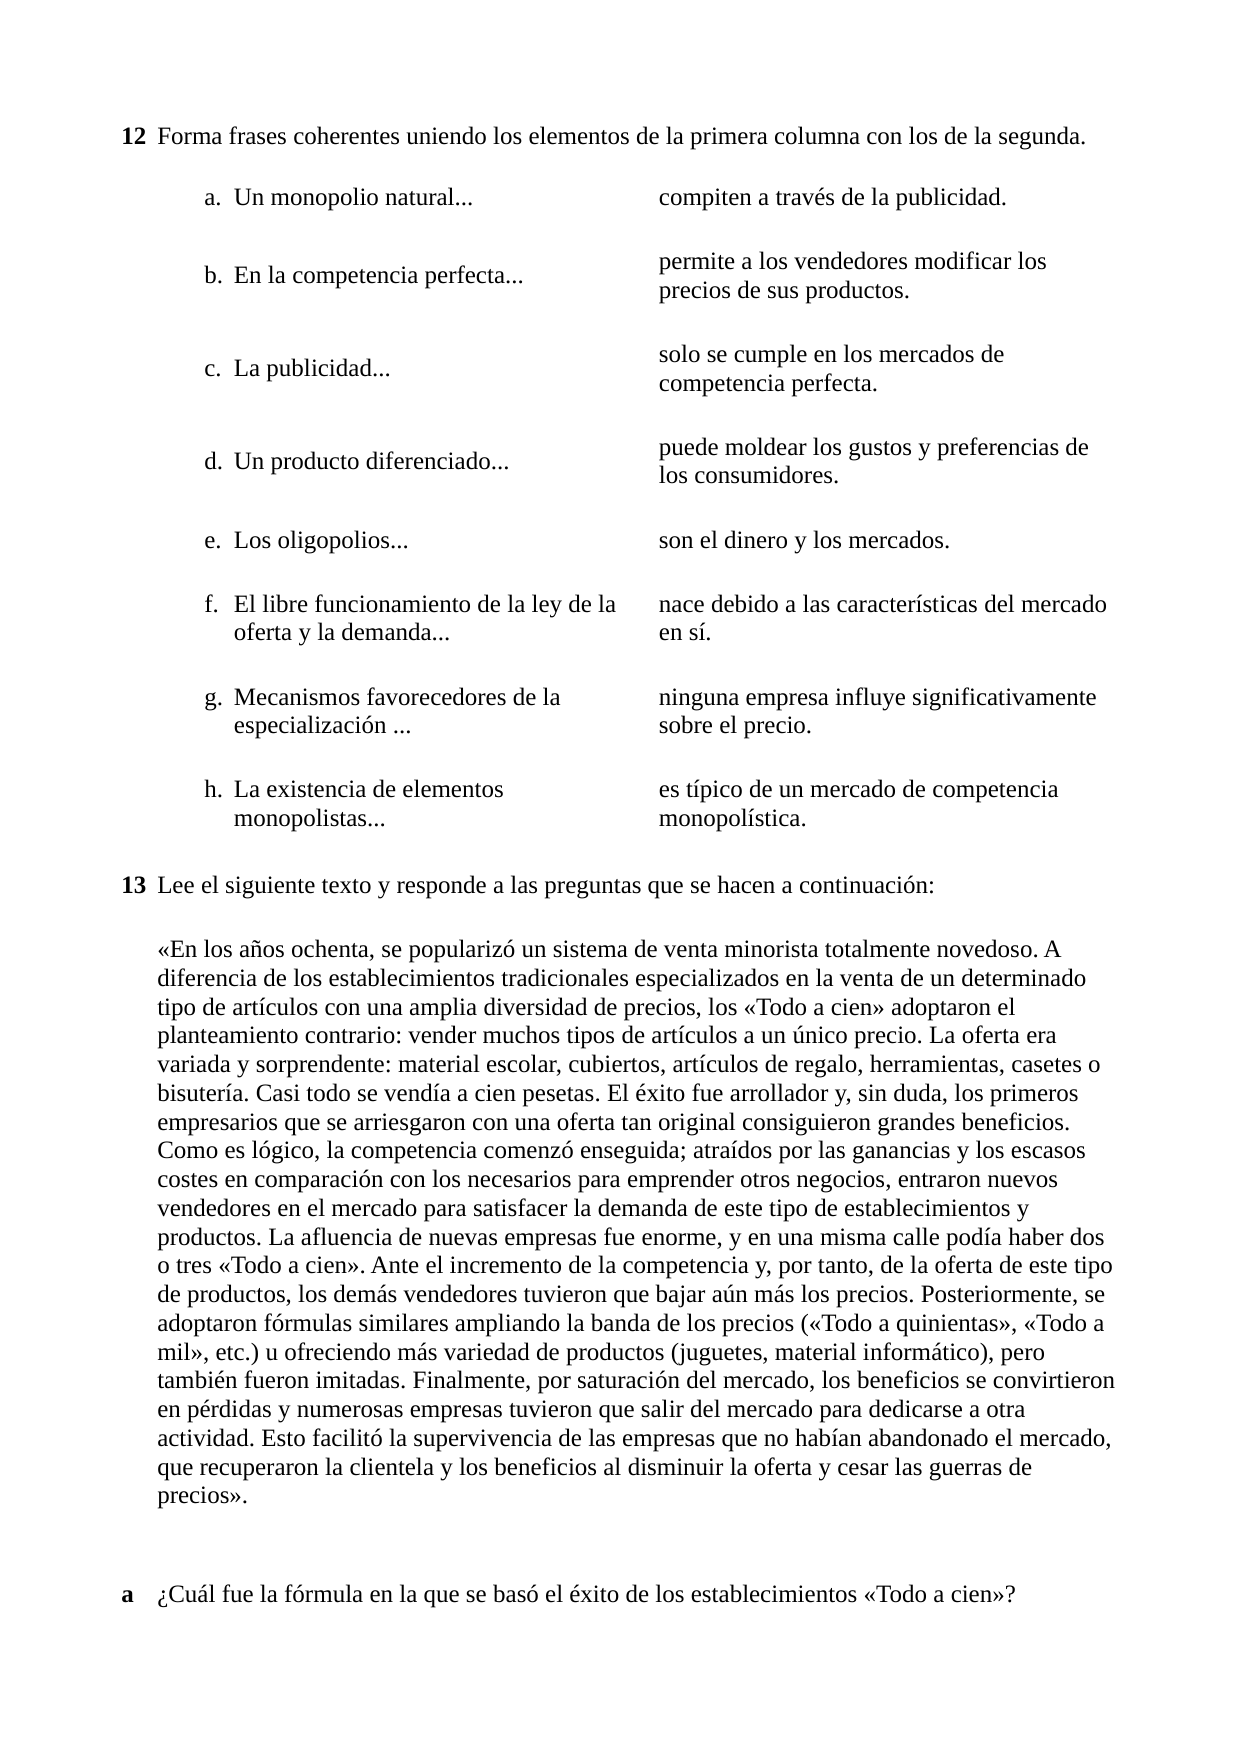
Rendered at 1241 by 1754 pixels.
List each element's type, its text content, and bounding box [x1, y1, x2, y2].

table_cell ninguna empresa influye significativamente sobre el precio. [656, 679, 1119, 771]
table_cell Los oligopolios... [157, 522, 656, 586]
table_cell [118, 931, 154, 1542]
table_header 12 [118, 118, 154, 867]
table_cell El libre funcionamiento de la ley de la oferta y la demanda... [157, 586, 656, 679]
table_cell La existencia de elementos monopolistas... [157, 771, 656, 864]
table_cell ¿Cuál fue la fórmula en la que se basó el éxito de los establecimientos «Todo a cien»? [154, 1576, 1122, 1611]
table_cell es típico de un mercado de competencia monopolística. [656, 771, 1119, 864]
table_cell solo se cumple en los mercados de competencia perfecta. [656, 336, 1119, 429]
table_cell 13 [118, 867, 154, 931]
table_header compiten a través de la publicidad. [656, 179, 1119, 243]
table_cell [118, 1542, 154, 1576]
table_cell puede moldear los gustos y preferencias de los consumidores. [656, 429, 1119, 522]
table_cell [154, 1542, 1122, 1576]
table_cell La publicidad... [157, 336, 656, 429]
table_cell En la competencia perfecta... [157, 243, 656, 336]
table_cell Un producto diferenciado... [157, 429, 656, 522]
table_cell son el dinero y los mercados. [656, 522, 1119, 586]
table_header Un monopolio natural... [157, 179, 656, 243]
table_cell Lee el siguiente texto y responde a las preguntas que se hacen a continuación: [154, 867, 1122, 931]
table_cell permite a los vendedores modificar los precios de sus productos. [656, 243, 1119, 336]
table_cell nace debido a las características del mercado en sí. [656, 586, 1119, 679]
table_cell «En los años ochenta, se popularizó un sistema de venta minorista totalmente novedoso. A diferencia de los establecimientos tradicionales especializados en la venta de un determinado tipo de artículos con una amplia diversidad de precios, los «Todo a cien» adoptaron el planteamiento contrario: vender muchos tipos de artículos a un único precio. La oferta era variada y sorprendente: material escolar, cubiertos, artículos de regalo, herramientas, casetes o bisutería. Casi todo se vendía a cien pesetas. El éxito fue arrollador y, sin duda, los primeros empresarios que se arriesgaron con una oferta tan original consiguieron grandes beneficios. Como es lógico, la competencia comenzó enseguida; atraídos por las ganancias y los escasos costes en comparación con los necesarios para emprender otros negocios, entraron nuevos vendedores en el mercado para satisfacer la demanda de este tipo de establecimientos y productos. La afluencia de nuevas empresas fue enorme, y en una misma calle podía haber dos o tres «Todo a cien». Ante el incremento de la competencia y, por tanto, de la oferta de este tipo de productos, los demás vendedores tuvieron que bajar aún más los precios. Posteriormente, se adoptaron fórmulas similares ampliando la banda de los precios («Todo a quinientas», «Todo a mil», etc.) u ofreciendo más variedad de productos (juguetes, material informático), pero también fueron imitadas. Finalmente, por saturación del mercado, los beneficios se convirtieron en pérdidas y numerosas empresas tuvieron que salir del mercado para dedicarse a otra actividad. Esto facilitó la supervivencia de las empresas que no habían abandonado el mercado, que recuperaron la clientela y los beneficios al disminuir la oferta y cesar las guerras de precios». [154, 931, 1122, 1542]
table_cell a [118, 1576, 154, 1611]
table_cell Mecanismos favorecedores de la especialización ... [157, 679, 656, 771]
table_header Forma frases coherentes uniendo los elementos de la primera columna con los de la segunda. [154, 118, 1122, 867]
